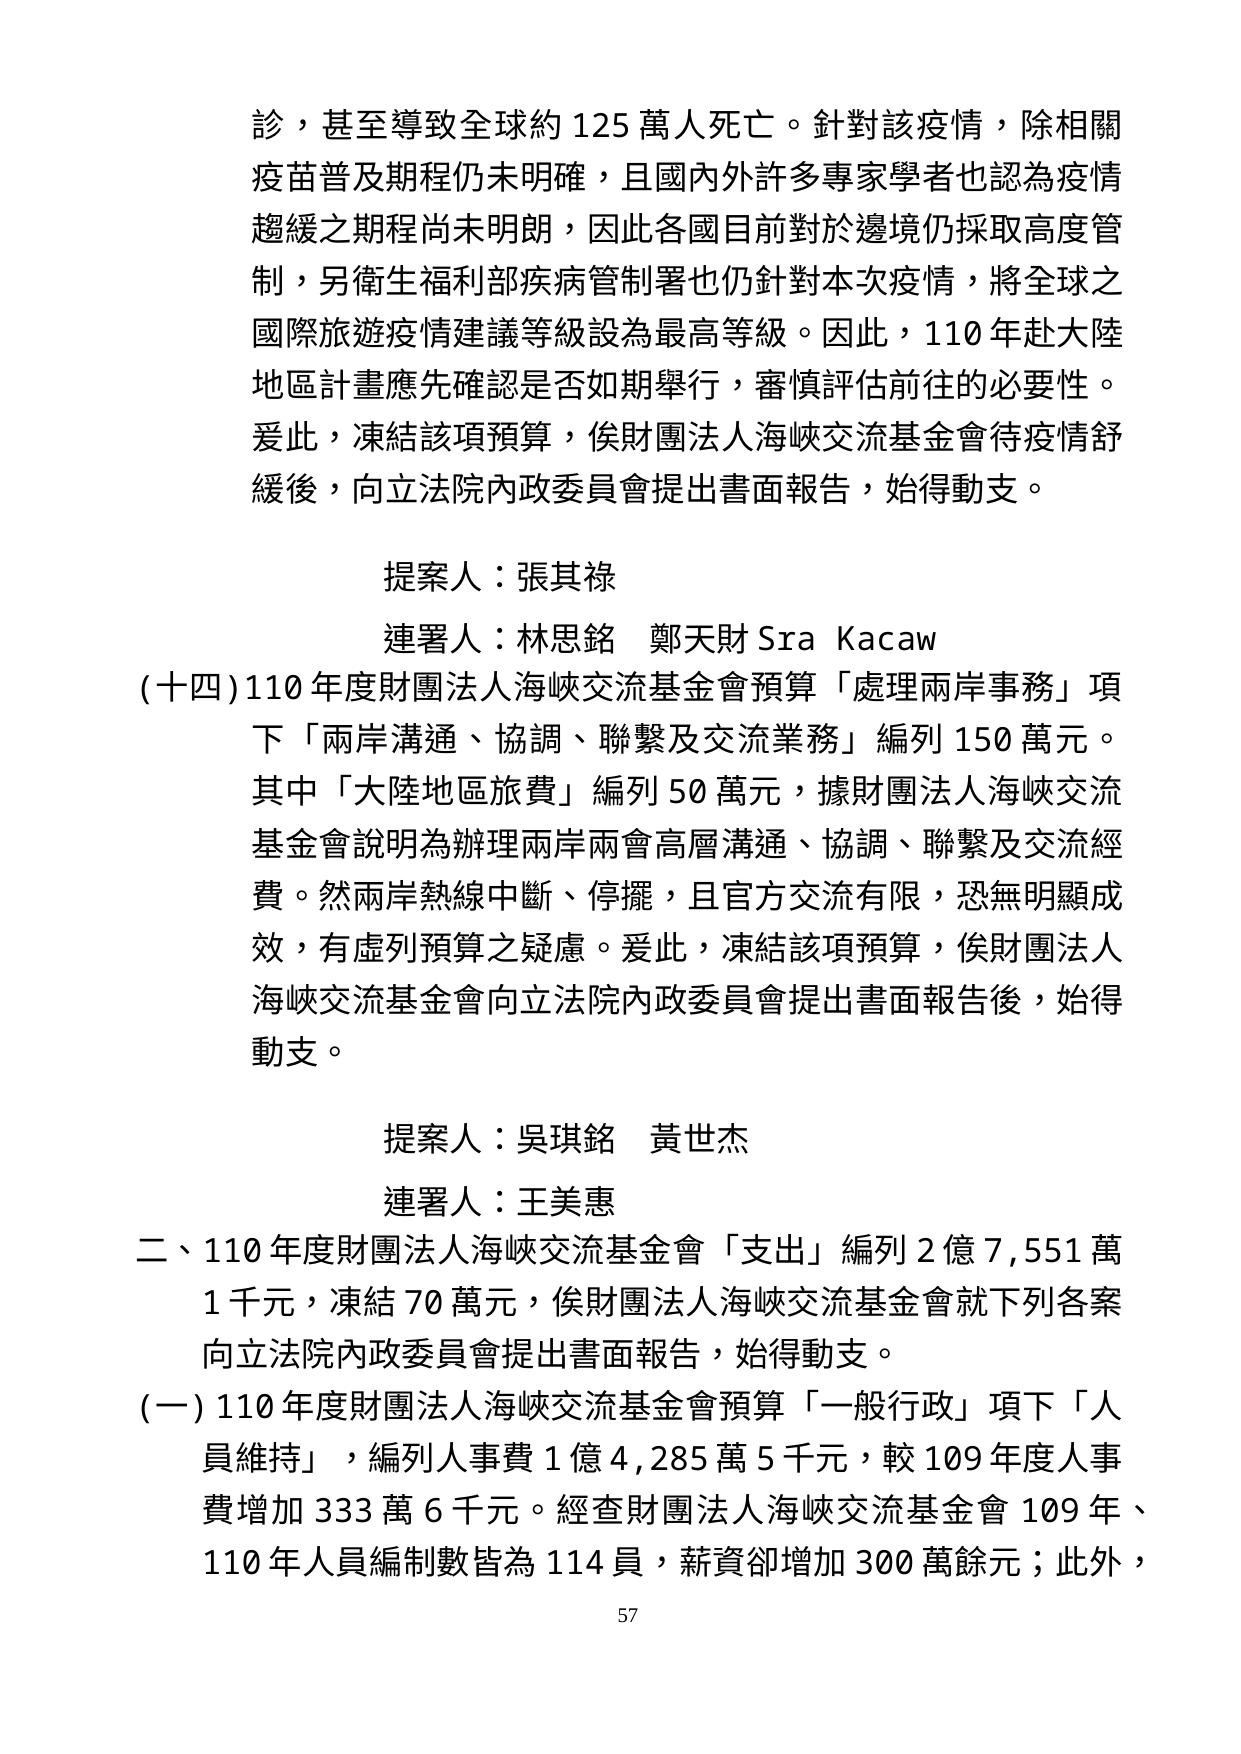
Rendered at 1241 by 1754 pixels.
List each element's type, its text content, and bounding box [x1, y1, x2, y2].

text (十四)110年度財團法人海峽交流基金會預算「處理兩岸事務」項下「兩岸溝通、協調、聯繫及交流業務」編列150萬元。其中「大陸地區旅費」編列50萬元，據財團法人海峽交流基金會說明為辦理兩岸兩會高層溝通、協調、聯繫及交流經費。然兩岸熱線中斷、停擺，且官方交流有限，恐無明顯成效，有虛列預算之疑慮。爰此，凍結該項預算，俟財團法人海峽交流基金會向立法院內政委員會提出書面報告後，始得動支。 [135, 658, 1123, 1075]
text (十三) 110年度財團法人海峽交流基金會預算「兩岸溝通、協調、聯繫及交流業務」編列150萬元，有鑑於新型冠狀病毒肺炎疫情(COVID-19)仍在全球肆虐，根據衛生福利部疾病管制署統計，截至109年11月8日已造成近5,000萬人確診，甚至導致全球約125萬人死亡。針對該疫情，除相關疫苗普及期程仍未明確，且國內外許多專家學者也認為疫情趨緩之期程尚未明朗，因此各國目前對於邊境仍採取高度管制，另衛生福利部疾病管制署也仍針對本次疫情，將全球之國際旅遊疫情建議等級設為最高等級。因此，110年赴大陸地區計畫應先確認是否如期舉行，審慎評估前往的必要性。爰此，凍結該項預算，俟財團法人海峽交流基金會待疫情舒緩後，向立法院內政委員會提出書面報告，始得動支。 [135, 96, 1123, 512]
text 連署人：林思銘 鄭天財Sra Kacaw [383, 596, 1127, 658]
text 提案人：張其祿 [383, 533, 1127, 596]
text 二、110年度財團法人海峽交流基金會「支出」編列2億7,551萬1千元，凍結70萬元，俟財團法人海峽交流基金會就下列各案向立法院內政委員會提出書面報告，始得動支。 [135, 1221, 1123, 1377]
text 連署人：王美惠 [383, 1158, 1127, 1221]
text 提案人：吳琪銘 黃世杰 [383, 1096, 1127, 1158]
text (一) 110年度財團法人海峽交流基金會預算「一般行政」項下「人員維持」，編列人事費1億4,285萬5千元，較109年度人事費增加333萬6千元。經查財團法人海峽交流基金會109年、110年人員編制數皆為114員，薪資卻增加300萬餘元；此外，獎金及加班費亦較去年增加，恐有浪費公帑之虞。為撙節資源，爰此，凍結該項預算，俟財團法人海峽交流基金會針對人事費增加部分，向立法院內政委員會提出書面報告後，始得動支。 [135, 1377, 1123, 1585]
